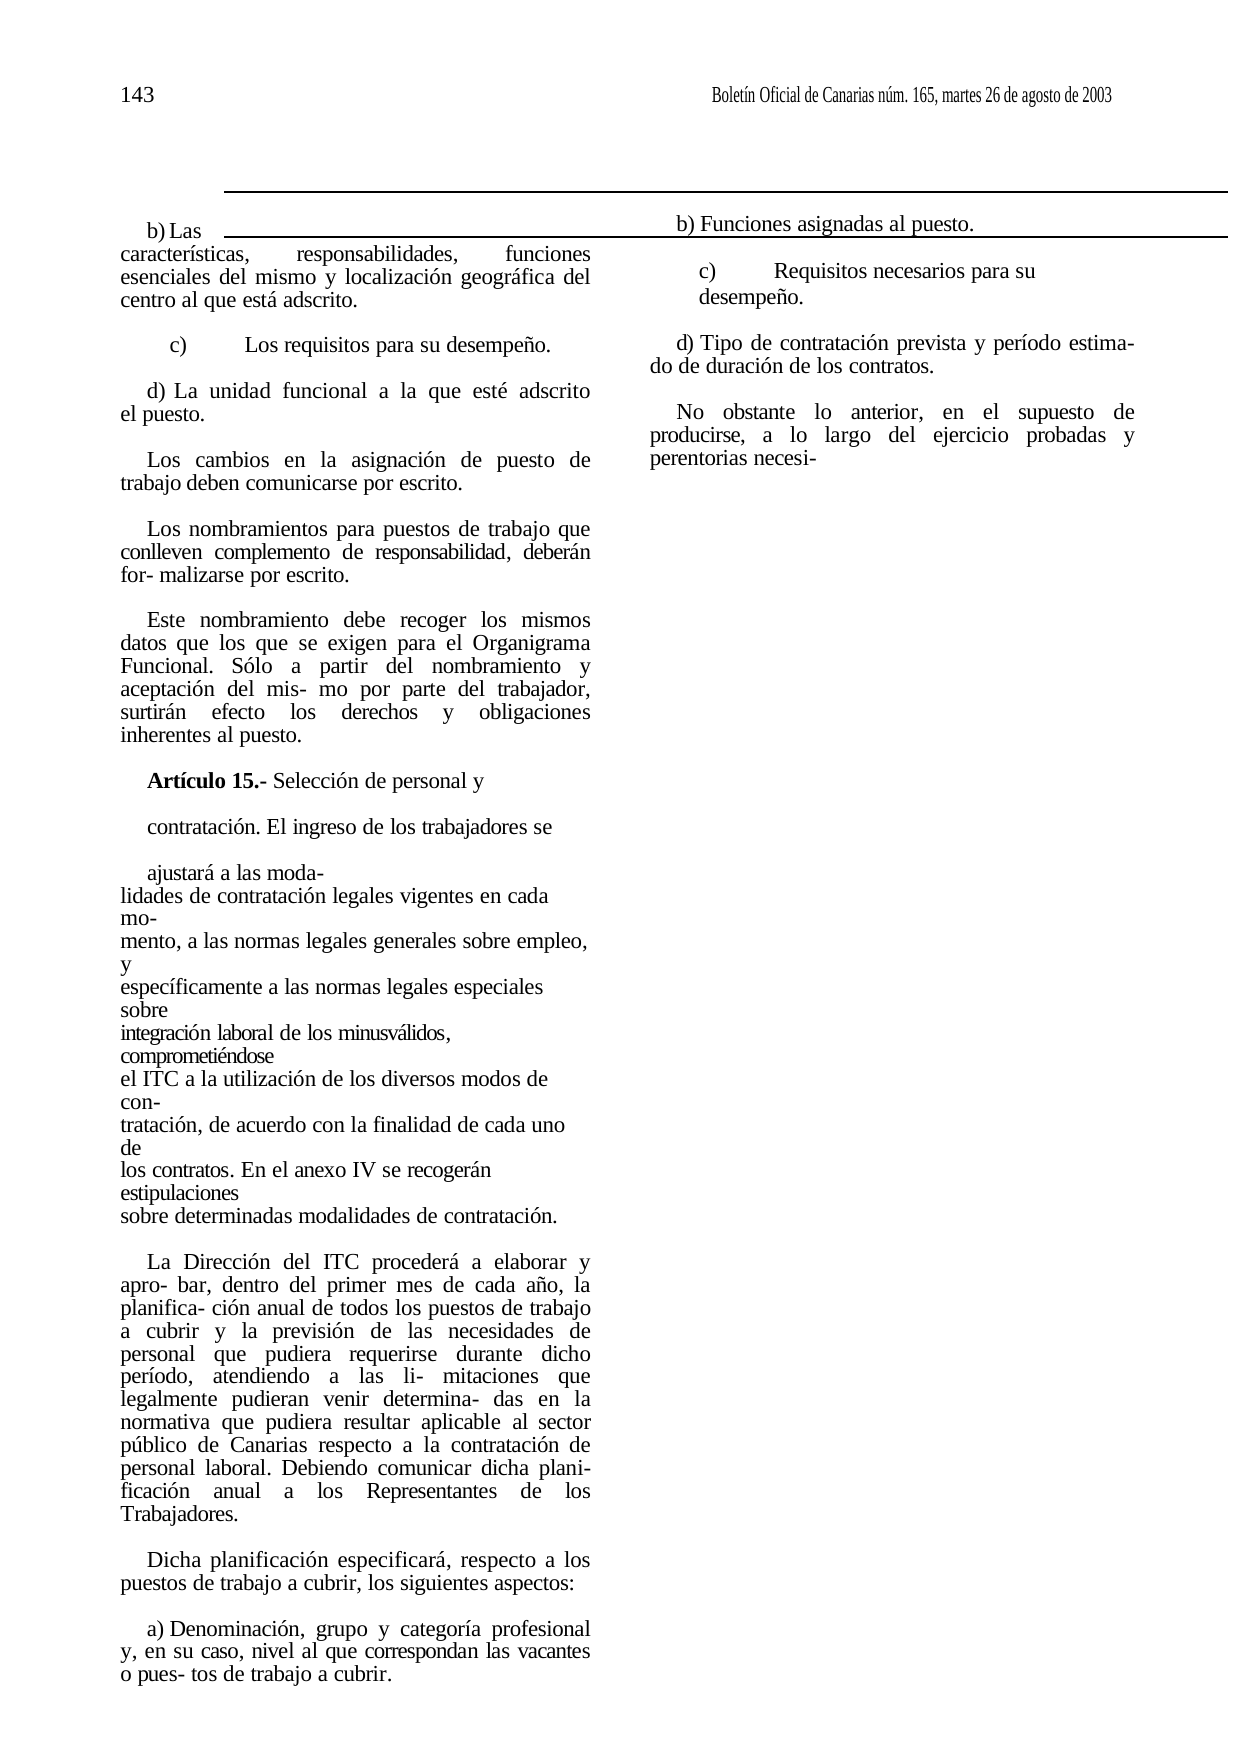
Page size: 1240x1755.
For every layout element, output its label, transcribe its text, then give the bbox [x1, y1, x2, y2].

text el ITC a la utilización de los diversos modos de con- [120, 1068, 591, 1114]
list La unidad funcional a la que esté adscrito el puesto. [120, 380, 590, 426]
text Dicha planificación especificará, respecto a los puestos de trabajo a cubrir, los siguientes aspectos: [120, 1549, 591, 1595]
list Las características, responsabilidades, funciones esenciales del mismo y localización geográfica del centro al que está adscrito. [120, 220, 591, 312]
text lidades de contratación legales vigentes en cada mo- [120, 885, 591, 930]
text integración laboral de los minusválidos, comprometiéndose [120, 1022, 591, 1068]
text mento, a las normas legales generales sobre empleo, y [120, 930, 591, 976]
text No obstante lo anterior, en el supuesto de producirse, a lo largo del ejercicio probadas y perentorias necesi- [649, 401, 1135, 469]
text específicamente a las normas legales especiales sobre [120, 976, 591, 1022]
list Los requisitos para su desempeño. [169, 332, 591, 358]
text La Dirección del ITC procederá a elaborar y apro- bar, dentro del primer mes de cada año, la planifica- ción anual de todos los puestos de trabajo a cubrir y la previsión de las necesidades de personal que pudiera requerirse durante dicho período, atendiendo a las li- mitaciones que legalmente pudieran venir determina- das en la normativa que pudiera resultar aplicable al sector público de Canarias respecto a la contratación de personal laboral. Debiendo comunicar dicha plani- ficación anual a los Representantes de los Trabajadores. [120, 1251, 591, 1526]
list Requisitos necesarios para su desempeño. [699, 257, 1135, 309]
text Los cambios en la asignación de puesto de trabajo deben comunicarse por escrito. [120, 449, 591, 495]
list Funciones asignadas al puesto. [676, 209, 1135, 236]
list Tipo de contratación prevista y período estima- do de duración de los contratos. [649, 332, 1135, 378]
text Artículo 15.- Selección de personal y contratación. El ingreso de los trabajadores se ajustará a las moda- [147, 747, 591, 885]
list Denominación, grupo y categoría profesional y, en su caso, nivel al que correspondan las vacantes o pues- tos de trabajo a cubrir. [120, 1618, 591, 1686]
text Este nombramiento debe recoger los mismos datos que los que se exigen para el Organigrama Funcional. Sólo a partir del nombramiento y aceptación del mis- mo por parte del trabajador, surtirán efecto los derechos y obligaciones inherentes al puesto. [120, 609, 591, 747]
text sobre determinadas modalidades de contratación. [120, 1205, 591, 1228]
text los contratos. En el anexo IV se recogerán estipulaciones [120, 1159, 591, 1205]
text tratación, de acuerdo con la finalidad de cada uno de [120, 1114, 591, 1159]
text Los nombramientos para puestos de trabajo que conlleven complemento de responsabilidad, deberán for- malizarse por escrito. [120, 518, 591, 587]
